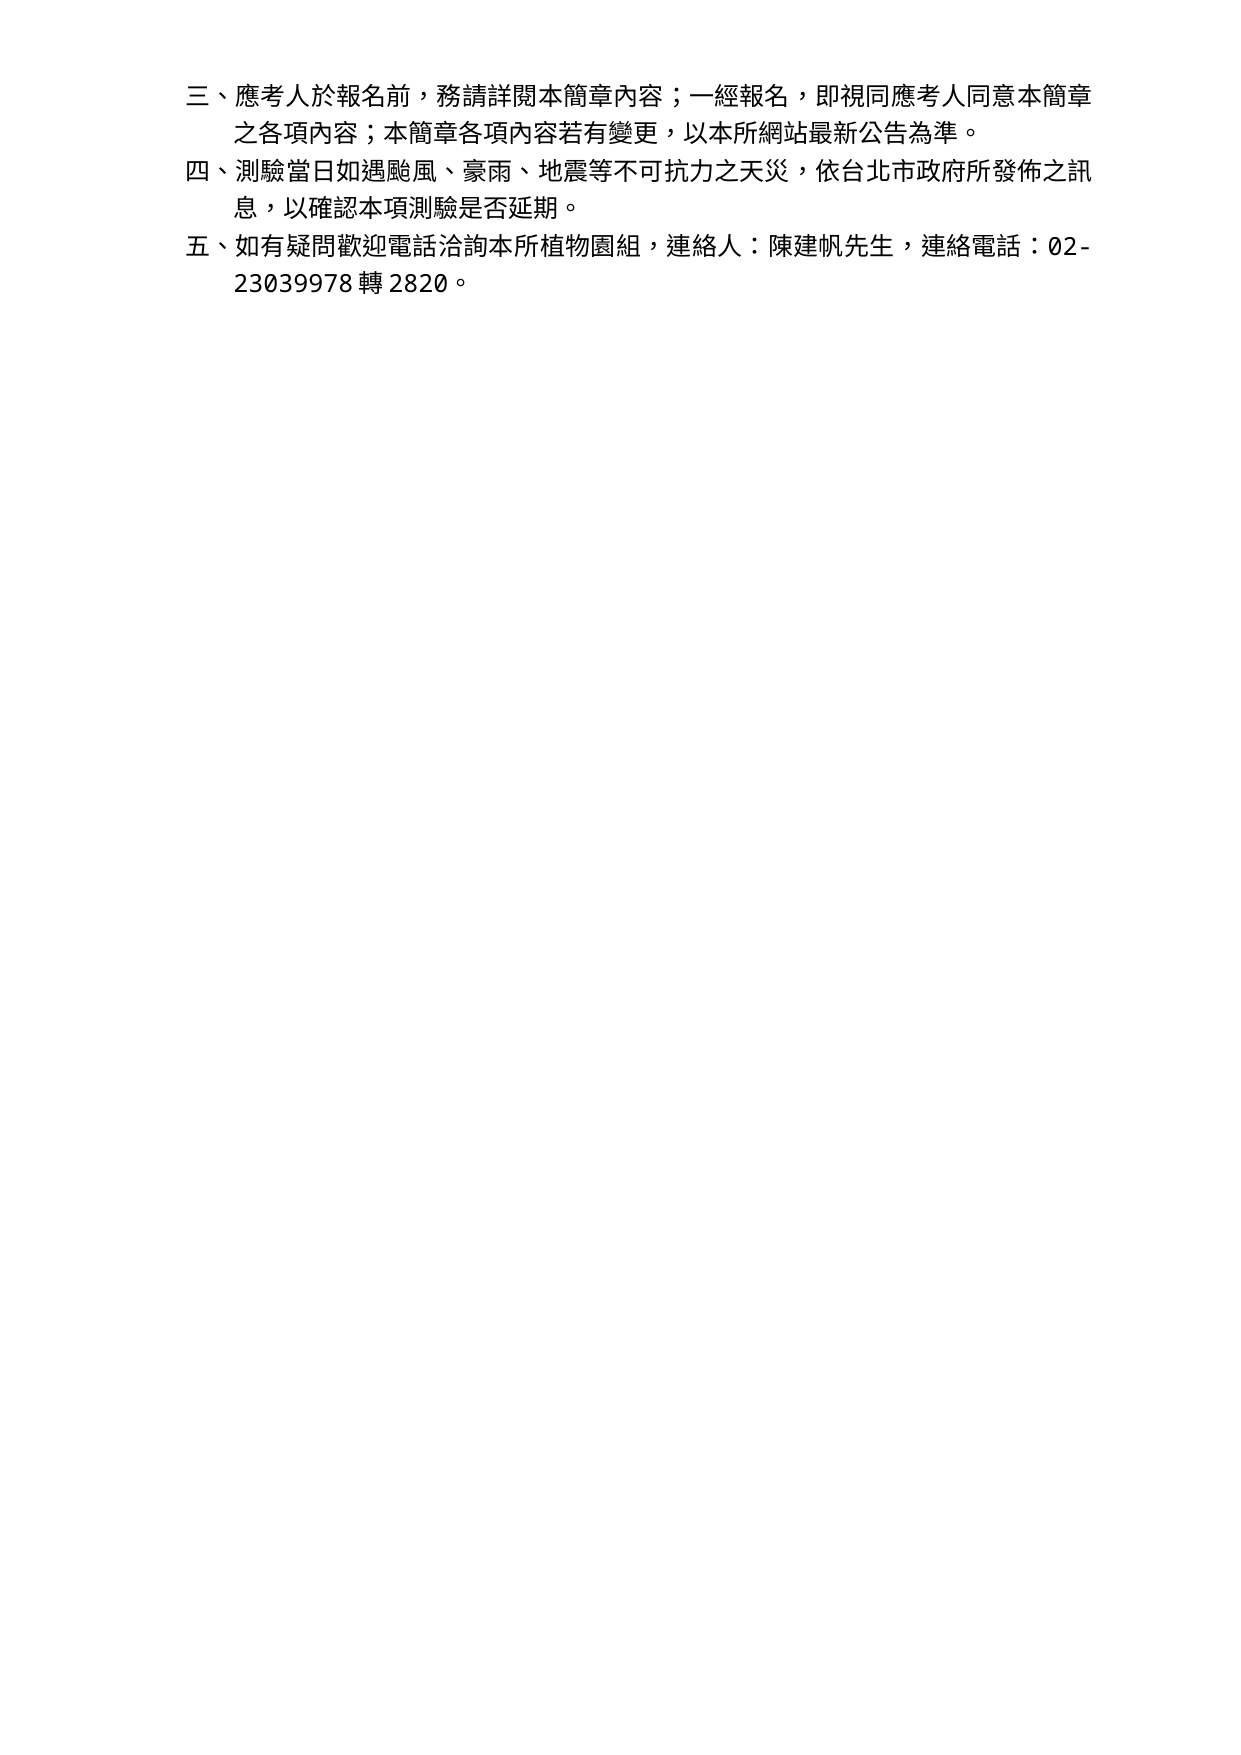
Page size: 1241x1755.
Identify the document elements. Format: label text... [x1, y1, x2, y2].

text 三、應考人於報名前，務請詳閱本簡章內容；一經報名，即視同應考人同意本簡章之各項內容；本簡章各項內容若有變更，以本所網站最新公告為準。 [185, 75, 1093, 150]
text 四、測驗當日如遇颱風、豪雨、地震等不可抗力之天災，依台北市政府所發佈之訊息，以確認本項測驗是否延期。 [185, 150, 1093, 225]
text 五、如有疑問歡迎電話洽詢本所植物園組，連絡人：陳建帆先生，連絡電話：02-23039978轉2820。 [185, 225, 1093, 300]
